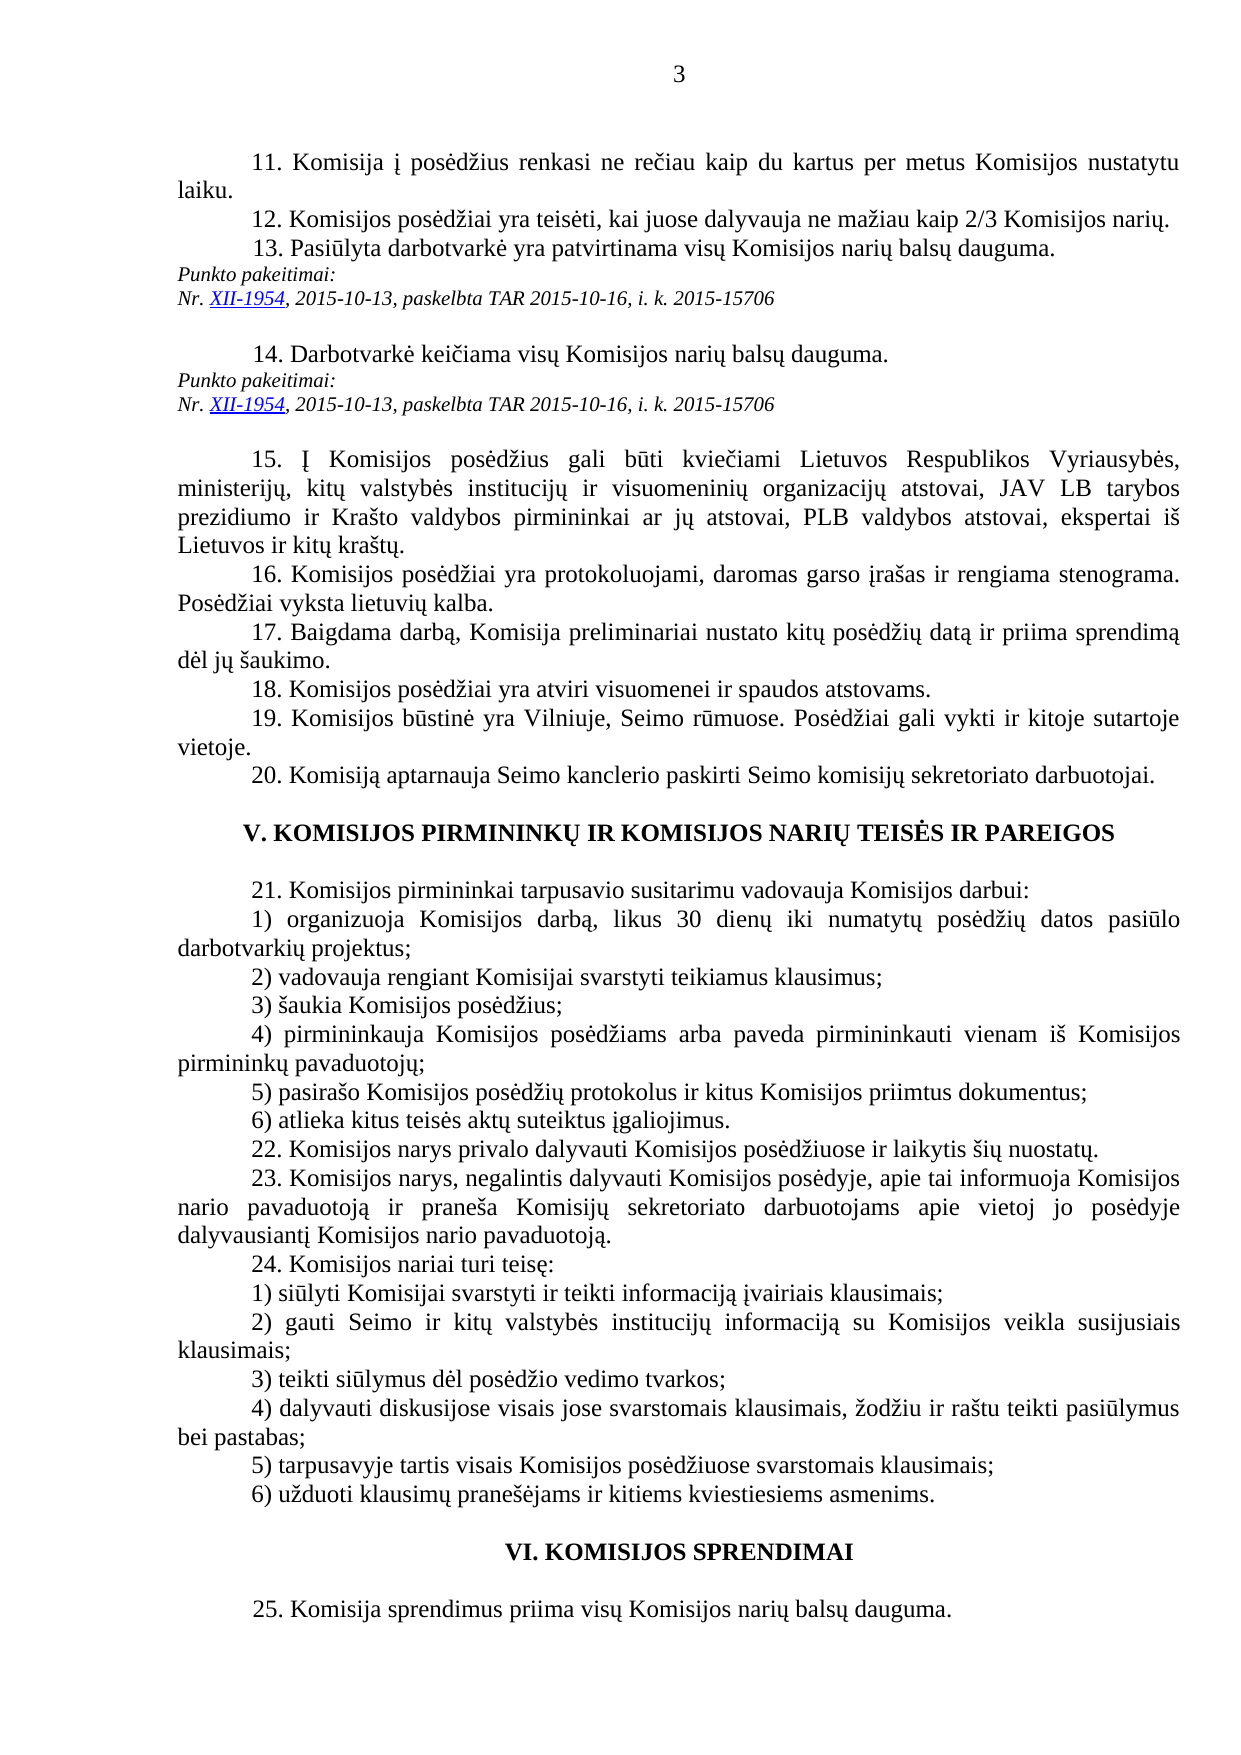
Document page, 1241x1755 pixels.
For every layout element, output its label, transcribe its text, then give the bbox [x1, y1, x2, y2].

text 13. Pasiūlyta darbotvarkė yra patvirtinama visų Komisijos narių balsų dauguma. [177, 233, 1181, 262]
text 16. Komisijos posėdžiai yra protokoluojami, daromas garso įrašas ir rengiama stenograma. Posėdžiai vyksta lietuvių kalba. [177, 559, 1181, 617]
text 25. Komisija sprendimus priima visų Komisijos narių balsų dauguma. [177, 1594, 1181, 1623]
text Punkto pakeitimai: [177, 262, 1181, 286]
text Punkto pakeitimai: [177, 367, 1181, 392]
text 1) organizuoja Komisijos darbą, likus 30 dienų iki numatytų posėdžių datos pasiūlo darbotvarkių projektus; [177, 904, 1181, 962]
text 4) dalyvauti diskusijose visais jose svarstomais klausimais, žodžiu ir raštu teikti pasiūlymus bei pastabas; [177, 1393, 1181, 1451]
text Nr. XII-1954, 2015-10-13, paskelbta TAR 2015-10-16, i. k. 2015-15706 [177, 286, 1181, 310]
text 5) pasirašo Komisijos posėdžių protokolus ir kitus Komisijos priimtus dokumentus; [177, 1077, 1181, 1106]
text 3) šaukia Komisijos posėdžius; [177, 991, 1181, 1019]
text 14. Darbotvarkė keičiama visų Komisijos narių balsų dauguma. [177, 339, 1181, 367]
text 19. Komisijos būstinė yra Vilniuje, Seimo rūmuose. Posėdžiai gali vykti ir kitoje sutartoje vietoje. [177, 703, 1181, 761]
text 21. Komisijos pirmininkai tarpusavio susitarimu vadovauja Komisijos darbui: [177, 876, 1181, 904]
text 15. Į Komisijos posėdžius gali būti kviečiami Lietuvos Respublikos Vyriausybės, ministerijų, kitų valstybės institucijų ir visuomeninių organizacijų atstovai, JAV LB tarybos prezidiumo ir Krašto valdybos pirmininkai ar jų atstovai, PLB valdybos atstovai, ekspertai iš Lietuvos ir kitų kraštų. [177, 444, 1181, 559]
text 12. Komisijos posėdžiai yra teisėti, kai juose dalyvauja ne mažiau kaip 2/3 Komisijos narių. [177, 204, 1181, 233]
text 4) pirmininkauja Komisijos posėdžiams arba paveda pirmininkauti vienam iš Komisijos pirmininkų pavaduotojų; [177, 1019, 1181, 1077]
text 2) vadovauja rengiant Komisijai svarstyti teikiamus klausimus; [177, 962, 1181, 991]
text 6) užduoti klausimų pranešėjams ir kitiems kviestiesiems asmenims. [177, 1479, 1181, 1508]
text 11. Komisija į posėdžius renkasi ne rečiau kaip du kartus per metus Komisijos nustatytu laiku. [177, 147, 1181, 204]
text 17. Baigdama darbą, Komisija preliminariai nustato kitų posėdžių datą ir priima sprendimą dėl jų šaukimo. [177, 617, 1181, 674]
text 22. Komisijos narys privalo dalyvauti Komisijos posėdžiuose ir laikytis šių nuostatų. [177, 1134, 1181, 1163]
text 1) siūlyti Komisijai svarstyti ir teikti informaciją įvairiais klausimais; [177, 1278, 1181, 1307]
text Nr. XII-1954, 2015-10-13, paskelbta TAR 2015-10-16, i. k. 2015-15706 [177, 392, 1181, 416]
text 20. Komisiją aptarnauja Seimo kanclerio paskirti Seimo komisijų sekretoriato darbuotojai. [177, 761, 1181, 789]
text 6) atlieka kitus teisės aktų suteiktus įgaliojimus. [177, 1106, 1181, 1134]
text V. KOMISIJOS PIRMININKŲ IR KOMISIJOS NARIŲ TEISĖS IR PAREIGOS [177, 818, 1181, 847]
text 24. Komisijos nariai turi teisę: [177, 1249, 1181, 1278]
text 3) teikti siūlymus dėl posėdžio vedimo tvarkos; [177, 1364, 1181, 1393]
text VI. KOMISIJOS SPRENDIMAI [177, 1537, 1181, 1566]
text 23. Komisijos narys, negalintis dalyvauti Komisijos posėdyje, apie tai informuoja Komisijos nario pavaduotoją ir praneša Komisijų sekretoriato darbuotojams apie vietoj jo posėdyje dalyvausiantį Komisijos nario pavaduotoją. [177, 1163, 1181, 1249]
text 18. Komisijos posėdžiai yra atviri visuomenei ir spaudos atstovams. [177, 674, 1181, 703]
text 5) tarpusavyje tartis visais Komisijos posėdžiuose svarstomais klausimais; [177, 1451, 1181, 1479]
text 2) gauti Seimo ir kitų valstybės institucijų informaciją su Komisijos veikla susijusiais klausimais; [177, 1307, 1181, 1364]
